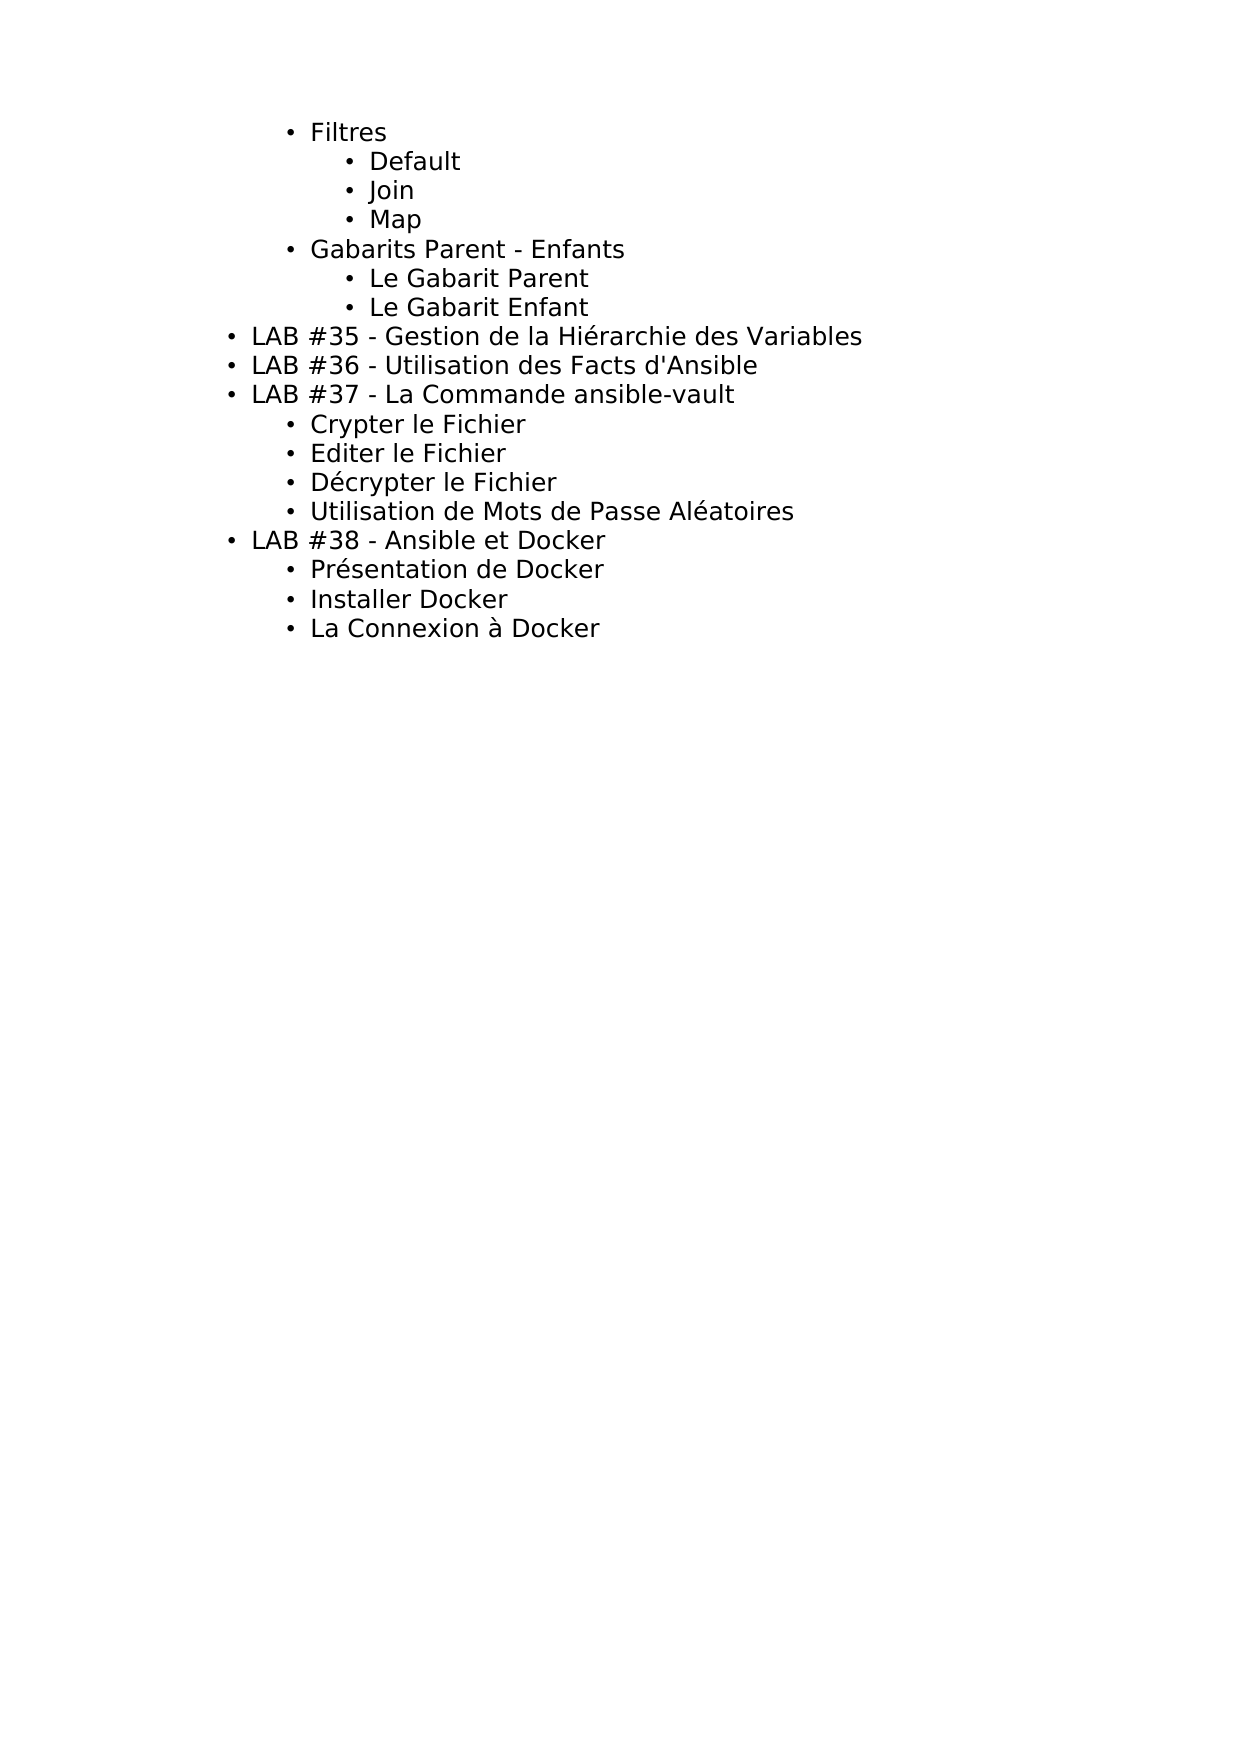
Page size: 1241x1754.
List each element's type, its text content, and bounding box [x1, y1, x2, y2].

list La Connexion à Docker [295, 614, 1122, 643]
list Le Gabarit Parent [354, 264, 1122, 293]
list Gabarits Parent - Enfants [295, 235, 1122, 264]
list Présentation de Docker [295, 556, 1122, 585]
list LAB #37 - La Commande ansible-vault [236, 381, 1122, 410]
list Editer le Fichier [295, 439, 1122, 468]
list Default [354, 147, 1122, 176]
list Utilisation de Mots de Passe Aléatoires [295, 497, 1122, 526]
list Filtres [295, 118, 1122, 147]
list Décrypter le Fichier [295, 468, 1122, 497]
list LAB #36 - Utilisation des Facts d'Ansible [236, 351, 1122, 381]
list Crypter le Fichier [295, 410, 1122, 439]
list Le Gabarit Enfant [354, 293, 1122, 322]
list LAB #38 - Ansible et Docker [236, 526, 1122, 556]
list Installer Docker [295, 585, 1122, 614]
list Map [354, 206, 1122, 235]
list LAB #35 - Gestion de la Hiérarchie des Variables [236, 322, 1122, 351]
list Join [354, 176, 1122, 206]
